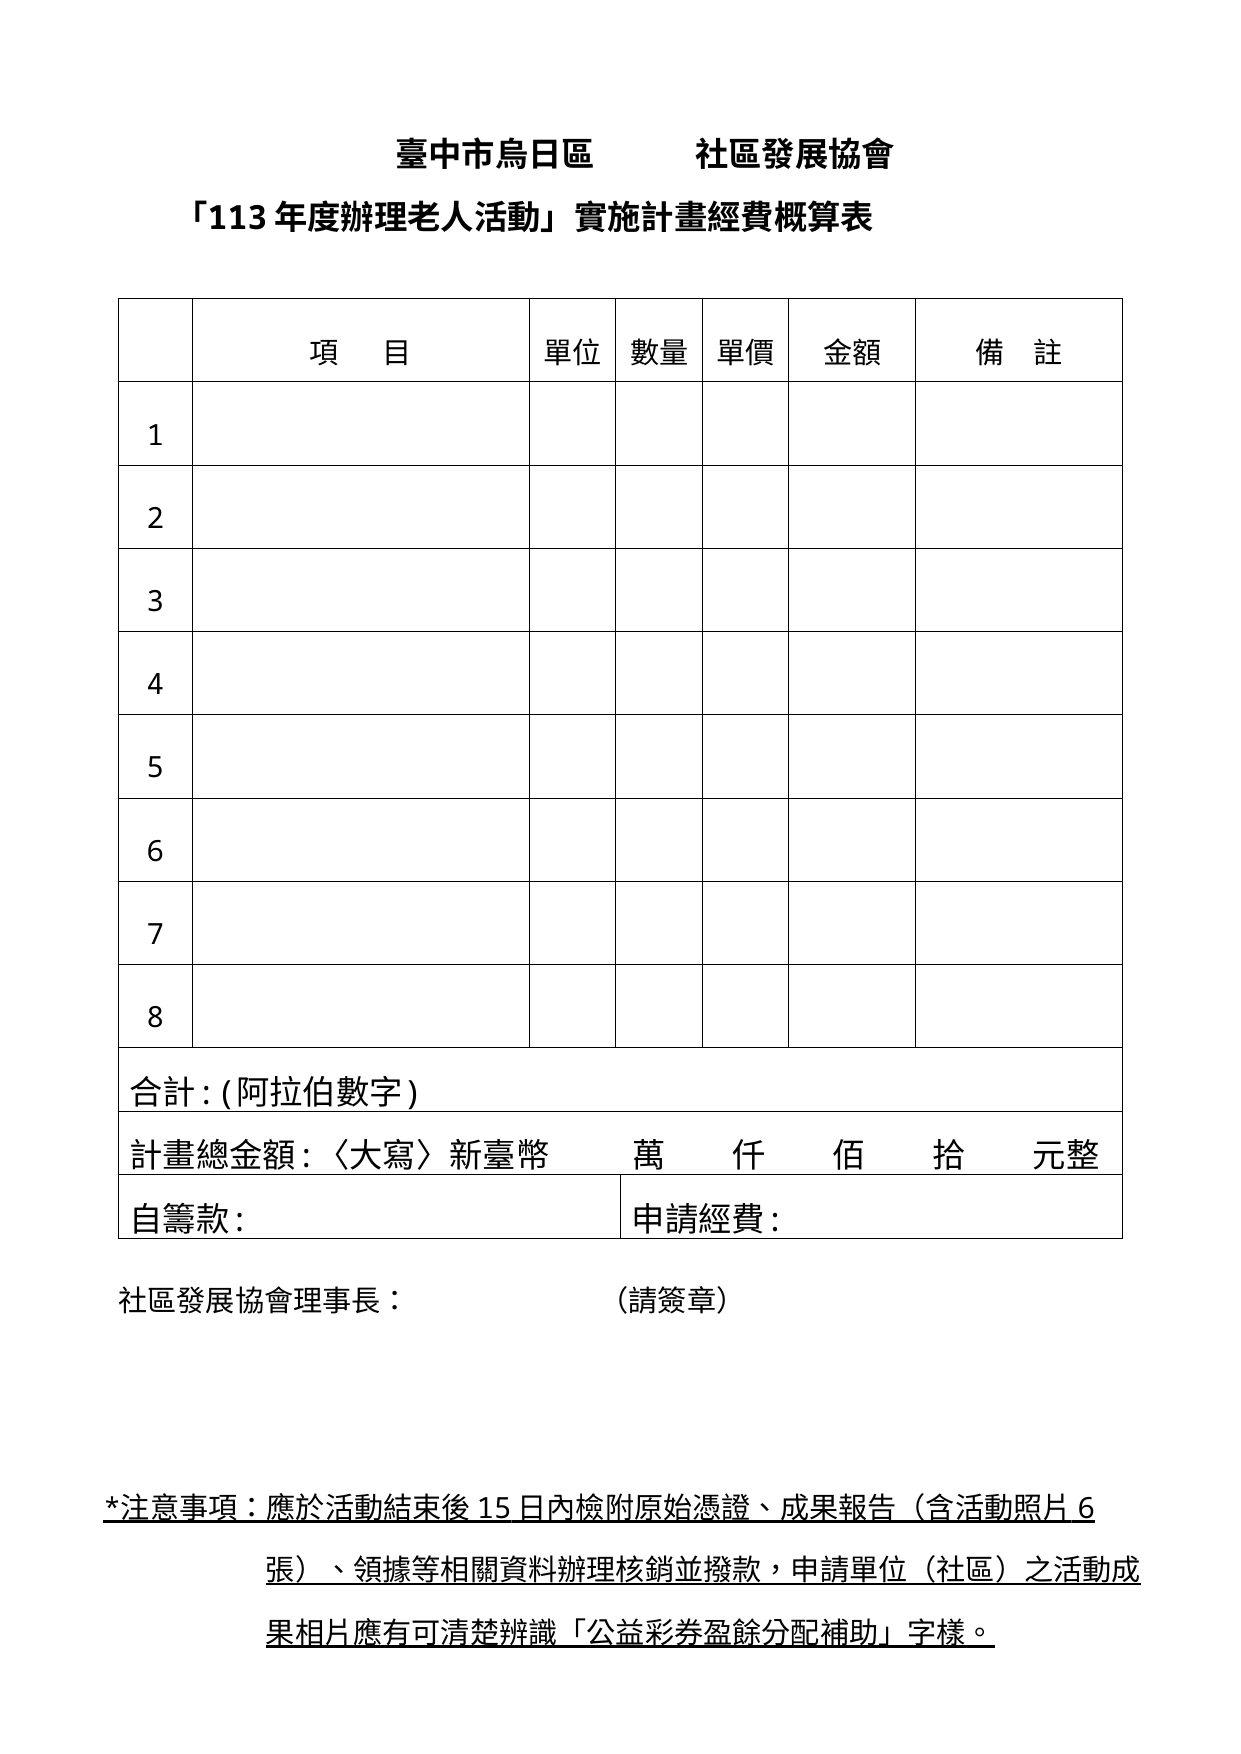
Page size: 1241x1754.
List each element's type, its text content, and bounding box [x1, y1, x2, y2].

table_cell [616, 882, 702, 964]
table_cell 備 註 [916, 299, 1122, 381]
table_cell [916, 715, 1122, 797]
table_cell [789, 715, 915, 797]
table_cell 數量 [616, 299, 702, 381]
table_cell [703, 715, 788, 797]
table_cell [530, 965, 615, 1047]
table_cell [789, 799, 915, 881]
table_cell [193, 382, 529, 464]
table_cell [916, 466, 1122, 548]
table_cell [703, 466, 788, 548]
table_cell [703, 965, 788, 1047]
table_cell 單位 [530, 299, 615, 381]
table_cell [789, 382, 915, 464]
table_cell 合計:(阿拉伯數字) [119, 1048, 1122, 1111]
table_cell [530, 549, 615, 631]
table_cell [616, 715, 702, 797]
table_cell [119, 299, 192, 381]
table_cell [616, 549, 702, 631]
table_cell 3 [119, 549, 192, 631]
table_cell 2 [119, 466, 192, 548]
table_cell 6 [119, 799, 192, 881]
table_cell [616, 632, 702, 714]
table_cell 單價 [703, 299, 788, 381]
table_cell [789, 882, 915, 964]
table_cell [789, 466, 915, 548]
table_cell 7 [119, 882, 192, 964]
table_cell [616, 466, 702, 548]
table_cell [193, 882, 529, 964]
table_cell [789, 965, 915, 1047]
table_cell 4 [119, 632, 192, 714]
table_cell [916, 382, 1122, 464]
table_cell [616, 799, 702, 881]
table_cell 項 目 [193, 299, 529, 381]
table_cell [703, 549, 788, 631]
table_cell 計畫總金額:〈大寫〉新臺幣 萬 仟 佰 拾 元整 [119, 1112, 1122, 1174]
table_cell 8 [119, 965, 192, 1047]
table_cell [616, 965, 702, 1047]
table_cell [193, 965, 529, 1047]
table_cell [193, 549, 529, 631]
table_cell 自籌款: [119, 1175, 620, 1238]
table_cell [530, 715, 615, 797]
table_cell [530, 882, 615, 964]
table_cell [616, 382, 702, 464]
table_cell [193, 799, 529, 881]
table_cell [193, 715, 529, 797]
table_cell [530, 382, 615, 464]
table_header 臺中市烏日區 社區發展協會 「113年度辦理老人活動」實施計畫經費概算表 [118, 111, 1122, 298]
table_cell [916, 549, 1122, 631]
table_cell [703, 632, 788, 714]
table_cell [530, 466, 615, 548]
table_cell [916, 965, 1122, 1047]
table_cell [916, 882, 1122, 964]
text *注意事項：應於活動結束後15日內檢附原始憑證、成果報告（含活動照片6張）、領據等相關資料辦理核銷並撥款，申請單位（社區）之活動成果相片應有可清楚辨識「公益彩券盈餘分配補助」字樣。 [103, 1464, 1152, 1651]
table_cell [530, 632, 615, 714]
table_cell 5 [119, 715, 192, 797]
table_cell [703, 382, 788, 464]
table_cell 申請經費: [621, 1175, 1122, 1238]
table_cell 1 [119, 382, 192, 464]
table_cell [193, 632, 529, 714]
table_cell [789, 549, 915, 631]
table_cell [916, 799, 1122, 881]
table_cell [703, 882, 788, 964]
table_cell [789, 632, 915, 714]
table_cell [530, 799, 615, 881]
table_cell [916, 632, 1122, 714]
table_cell 金額 [789, 299, 915, 381]
table_cell [193, 466, 529, 548]
table_cell [703, 799, 788, 881]
text 社區發展協會理事長： （請簽章） [118, 1257, 1152, 1320]
